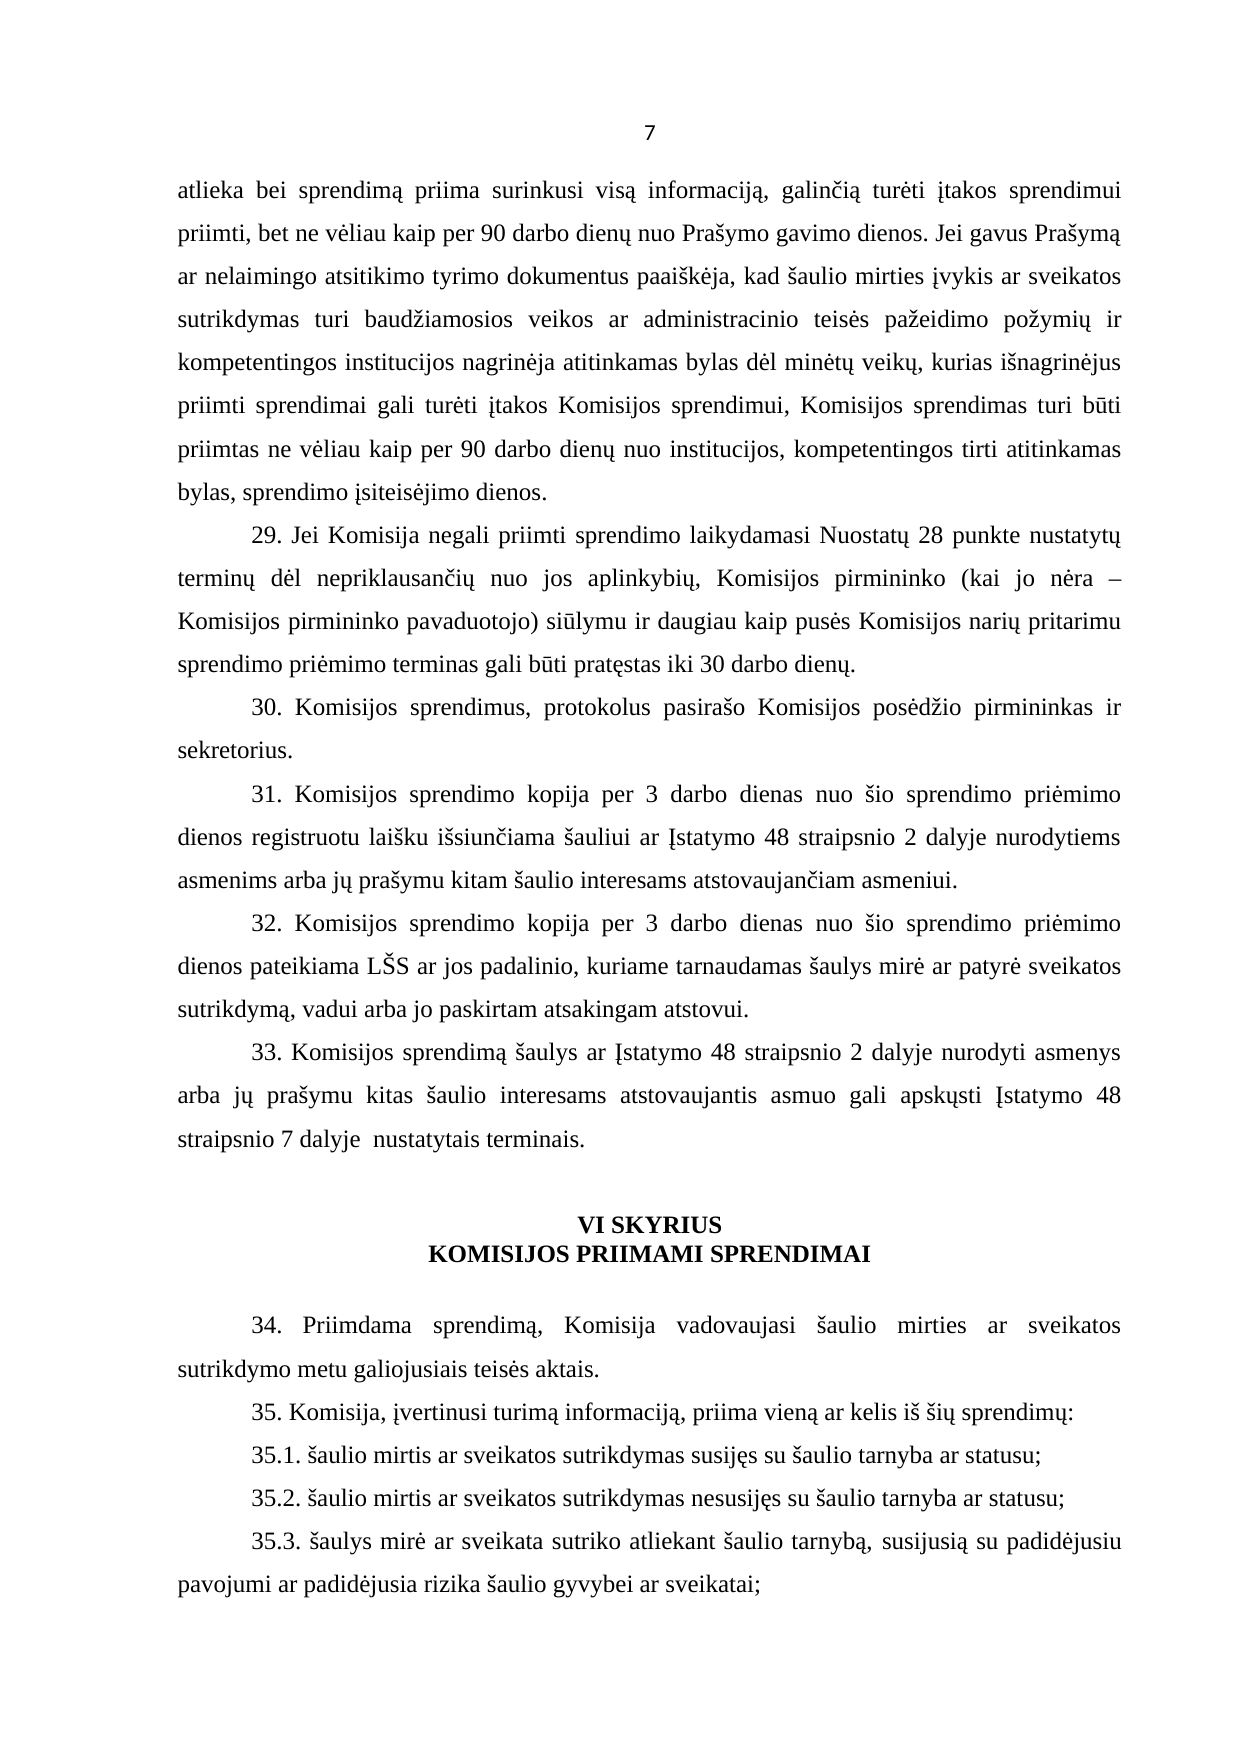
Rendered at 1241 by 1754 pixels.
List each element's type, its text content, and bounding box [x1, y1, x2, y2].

text 29. Jei Komisija negali priimti sprendimo laikydamasi Nuostatų 28 punkte nustatytų terminų dėl nepriklausančių nuo jos aplinkybių, Komisijos pirmininko (kai jo nėra – Komisijos pirmininko pavaduotojo) siūlymu ir daugiau kaip pusės Komisijos narių pritarimu sprendimo priėmimo terminas gali būti pratęstas iki 30 darbo dienų. [177, 520, 1122, 678]
text 32. Komisijos sprendimo kopija per 3 darbo dienas nuo šio sprendimo priėmimo dienos pateikiama LŠS ar jos padalinio, kuriame tarnaudamas šaulys mirė ar patyrė sveikatos sutrikdymą, vadui arba jo paskirtam atsakingam atstovui. [177, 908, 1122, 1023]
text 35.1. šaulio mirtis ar sveikatos sutrikdymas susijęs su šaulio tarnyba ar statusu; [177, 1440, 1122, 1469]
text 35.2. šaulio mirtis ar sveikatos sutrikdymas nesusijęs su šaulio tarnyba ar statusu; [177, 1483, 1122, 1512]
text atlieka bei sprendimą priima surinkusi visą informaciją, galinčią turėti įtakos sprendimui priimti, bet ne vėliau kaip per 90 darbo dienų nuo Prašymo gavimo dienos. Jei gavus Prašymą ar nelaimingo atsitikimo tyrimo dokumentus paaiškėja, kad šaulio mirties įvykis ar sveikatos sutrikdymas turi baudžiamosios veikos ar administracinio teisės pažeidimo požymių ir kompetentingos institucijos nagrinėja atitinkamas bylas dėl minėtų veikų, kurias išnagrinėjus priimti sprendimai gali turėti įtakos Komisijos sprendimui, Komisijos sprendimas turi būti priimtas ne vėliau kaip per 90 darbo dienų nuo institucijos, kompetentingos tirti atitinkamas bylas, sprendimo įsiteisėjimo dienos. [177, 175, 1122, 506]
text 35.3. šaulys mirė ar sveikata sutriko atliekant šaulio tarnybą, susijusią su padidėjusiu pavojumi ar padidėjusia rizika šaulio gyvybei ar sveikatai; [177, 1526, 1122, 1598]
text 30. Komisijos sprendimus, protokolus pasirašo Komisijos posėdžio pirmininkas ir sekretorius. [177, 692, 1122, 764]
text 34. Priimdama sprendimą, Komisija vadovaujasi šaulio mirties ar sveikatos sutrikdymo metu galiojusiais teisės aktais. [177, 1311, 1122, 1382]
text 31. Komisijos sprendimo kopija per 3 darbo dienas nuo šio sprendimo priėmimo dienos registruotu laišku išsiunčiama šauliui ar Įstatymo 48 straipsnio 2 dalyje nurodytiems asmenims arba jų prašymu kitam šaulio interesams atstovaujančiam asmeniui. [177, 779, 1122, 894]
text 33. Komisijos sprendimą šaulys ar Įstatymo 48 straipsnio 2 dalyje nurodyti asmenys arba jų prašymu kitas šaulio interesams atstovaujantis asmuo gali apskųsti Įstatymo 48 straipsnio 7 dalyje nustatytais terminais. [177, 1037, 1122, 1152]
subtitle VI SKYRIUS [177, 1210, 1122, 1239]
text 35. Komisija, įvertinusi turimą informaciją, priima vieną ar kelis iš šių sprendimų: [177, 1397, 1122, 1426]
subtitle KOMISIJOS PRIIMAMI SPRENDIMAI [177, 1239, 1122, 1267]
